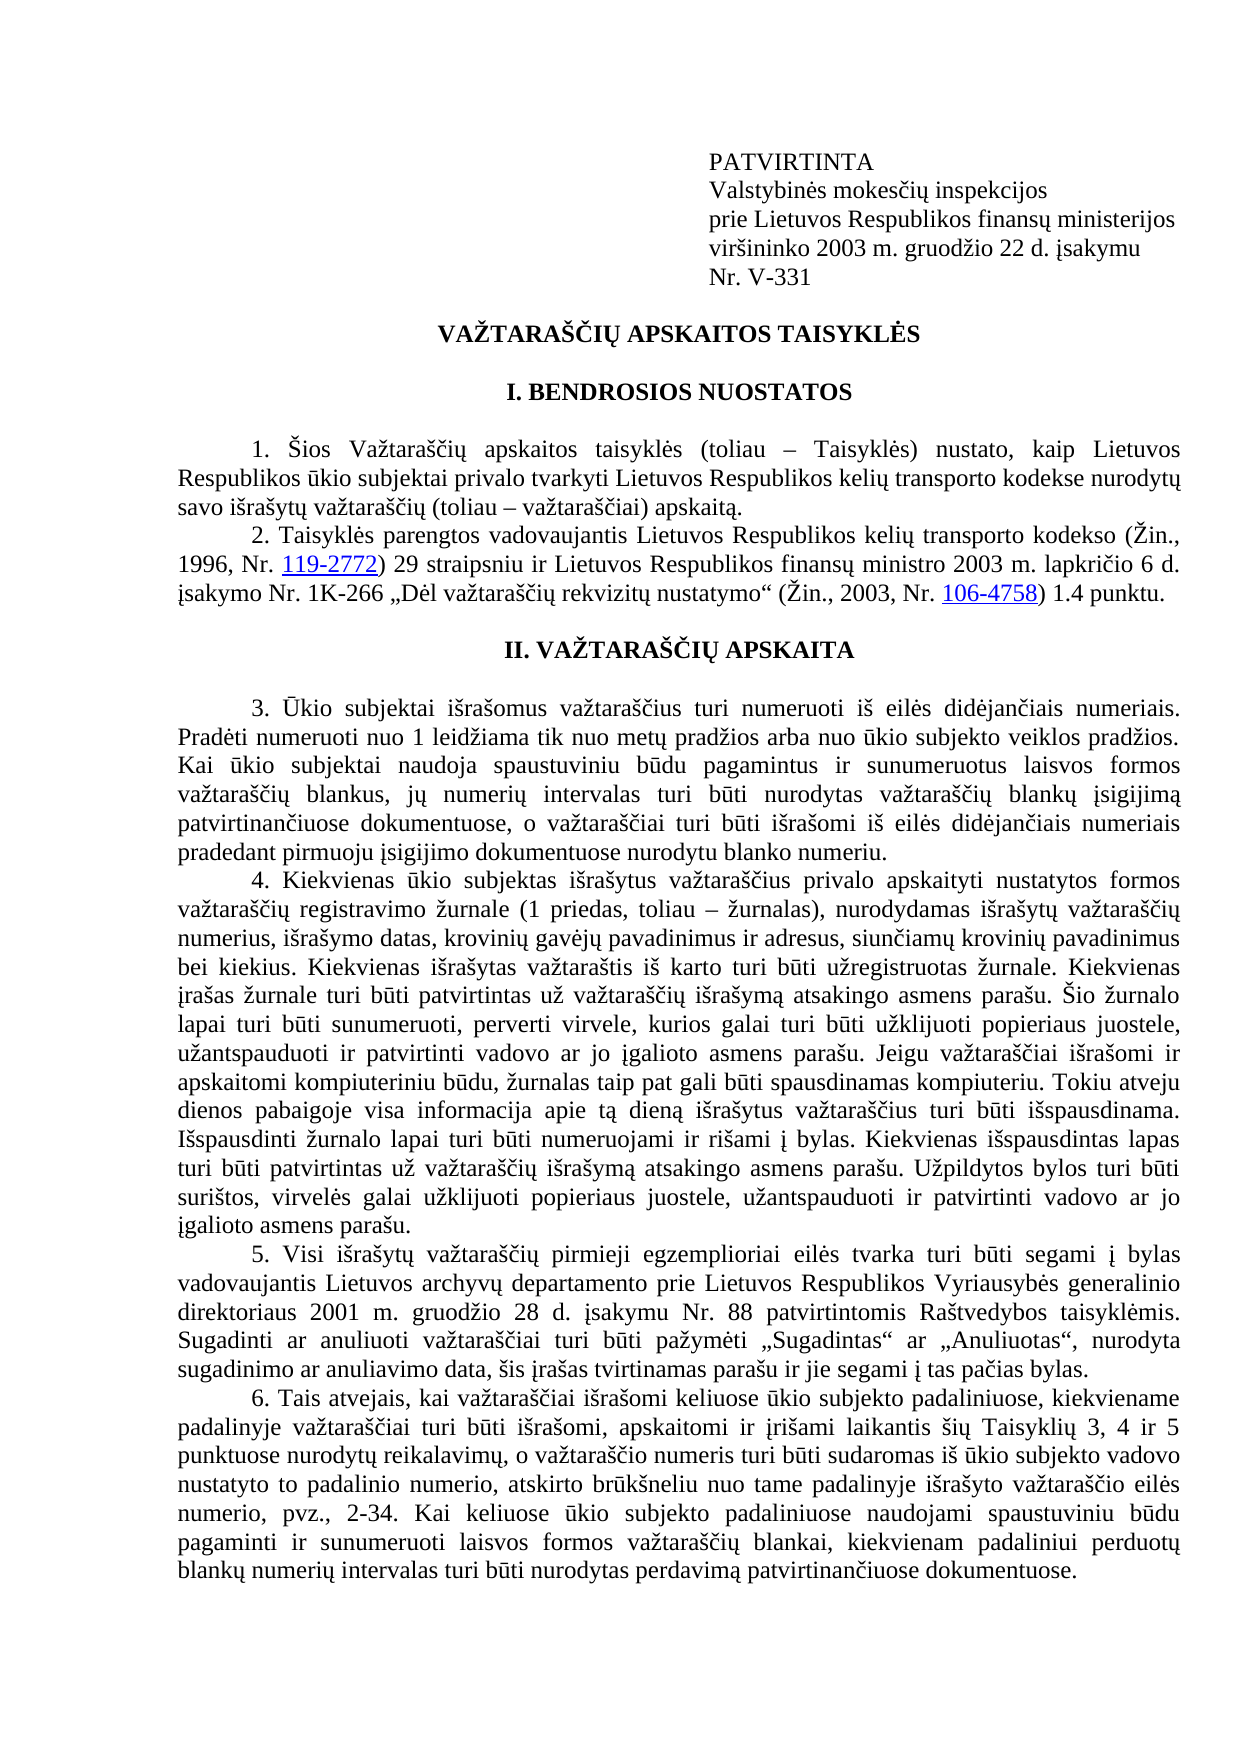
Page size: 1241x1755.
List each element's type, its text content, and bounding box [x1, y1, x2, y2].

text 3. Ūkio subjektai išrašomus važtaraščius turi numeruoti iš eilės didėjančiais numeriais. Pradėti numeruoti nuo 1 leidžiama tik nuo metų pradžios arba nuo ūkio subjekto veiklos pradžios. Kai ūkio subjektai naudoja spaustuviniu būdu pagamintus ir sunumeruotus laisvos formos važtaraščių blankus, jų numerių intervalas turi būti nurodytas važtaraščių blankų įsigijimą patvirtinančiuose dokumentuose, o važtaraščiai turi būti išrašomi iš eilės didėjančiais numeriais pradedant pirmuoju įsigijimo dokumentuose nurodytu blanko numeriu. [177, 693, 1181, 866]
text viršininko 2003 m. gruodžio 22 d. įsakymu [177, 233, 1181, 262]
text II. VAŽTARAŠČIŲ APSKAITA [177, 636, 1181, 664]
text Nr. V-331 [177, 262, 1181, 291]
text 5. Visi išrašytų važtaraščių pirmieji egzemplioriai eilės tvarka turi būti segami į bylas vadovaujantis Lietuvos archyvų departamento prie Lietuvos Respublikos Vyriausybės generalinio direktoriaus 2001 m. gruodžio 28 d. įsakymu Nr. 88 patvirtintomis Raštvedybos taisyklėmis. Sugadinti ar anuliuoti važtaraščiai turi būti pažymėti „Sugadintas“ ar „Anuliuotas“, nurodyta sugadinimo ar anuliavimo data, šis įrašas tvirtinamas parašu ir jie segami į tas pačias bylas. [177, 1239, 1181, 1383]
text 1. Šios Važtaraščių apskaitos taisyklės (toliau – Taisyklės) nustato, kaip Lietuvos Respublikos ūkio subjektai privalo tvarkyti Lietuvos Respublikos kelių transporto kodekse nurodytų savo išrašytų važtaraščių (toliau – važtaraščiai) apskaitą. [177, 434, 1181, 521]
text 2. Taisyklės parengtos vadovaujantis Lietuvos Respublikos kelių transporto kodekso (Žin., 1996, Nr. 119-2772) 29 straipsniu ir Lietuvos Respublikos finansų ministro 2003 m. lapkričio 6 d. įsakymo Nr. 1K-266 „Dėl važtaraščių rekvizitų nustatymo“ (Žin., 2003, Nr. 106-4758) 1.4 punktu. [177, 521, 1181, 607]
text PATVIRTINTA [177, 147, 1181, 176]
text 4. Kiekvienas ūkio subjektas išrašytus važtaraščius privalo apskaityti nustatytos formos važtaraščių registravimo žurnale (1 priedas, toliau – žurnalas), nurodydamas išrašytų važtaraščių numerius, išrašymo datas, krovinių gavėjų pavadinimus ir adresus, siunčiamų krovinių pavadinimus bei kiekius. Kiekvienas išrašytas važtaraštis iš karto turi būti užregistruotas žurnale. Kiekvienas įrašas žurnale turi būti patvirtintas už važtaraščių išrašymą atsakingo asmens parašu. Šio žurnalo lapai turi būti sunumeruoti, perverti virvele, kurios galai turi būti užklijuoti popieriaus juostele, užantspauduoti ir patvirtinti vadovo ar jo įgalioto asmens parašu. Jeigu važtaraščiai išrašomi ir apskaitomi kompiuteriniu būdu, žurnalas taip pat gali būti spausdinamas kompiuteriu. Tokiu atveju dienos pabaigoje visa informacija apie tą dieną išrašytus važtaraščius turi būti išspausdinama. Išspausdinti žurnalo lapai turi būti numeruojami ir rišami į bylas. Kiekvienas išspausdintas lapas turi būti patvirtintas už važtaraščių išrašymą atsakingo asmens parašu. Užpildytos bylos turi būti surištos, virvelės galai užklijuoti popieriaus juostele, užantspauduoti ir patvirtinti vadovo ar jo įgalioto asmens parašu. [177, 866, 1181, 1239]
text Valstybinės mokesčių inspekcijos [177, 176, 1181, 204]
text VAŽTARAŠČIŲ APSKAITOS TAISYKLĖS [177, 319, 1181, 348]
text prie Lietuvos Respublikos finansų ministerijos [177, 204, 1181, 233]
text I. BENDROSIOS NUOSTATOS [177, 377, 1181, 406]
text 6. Tais atvejais, kai važtaraščiai išrašomi keliuose ūkio subjekto padaliniuose, kiekviename padalinyje važtaraščiai turi būti išrašomi, apskaitomi ir įrišami laikantis šių Taisyklių 3, 4 ir 5 punktuose nurodytų reikalavimų, o važtaraščio numeris turi būti sudaromas iš ūkio subjekto vadovo nustatyto to padalinio numerio, atskirto brūkšneliu nuo tame padalinyje išrašyto važtaraščio eilės numerio, pvz., 2-34. Kai keliuose ūkio subjekto padaliniuose naudojami spaustuviniu būdu pagaminti ir sunumeruoti laisvos formos važtaraščių blankai, kiekvienam padaliniui perduotų blankų numerių intervalas turi būti nurodytas perdavimą patvirtinančiuose dokumentuose. [177, 1383, 1181, 1584]
